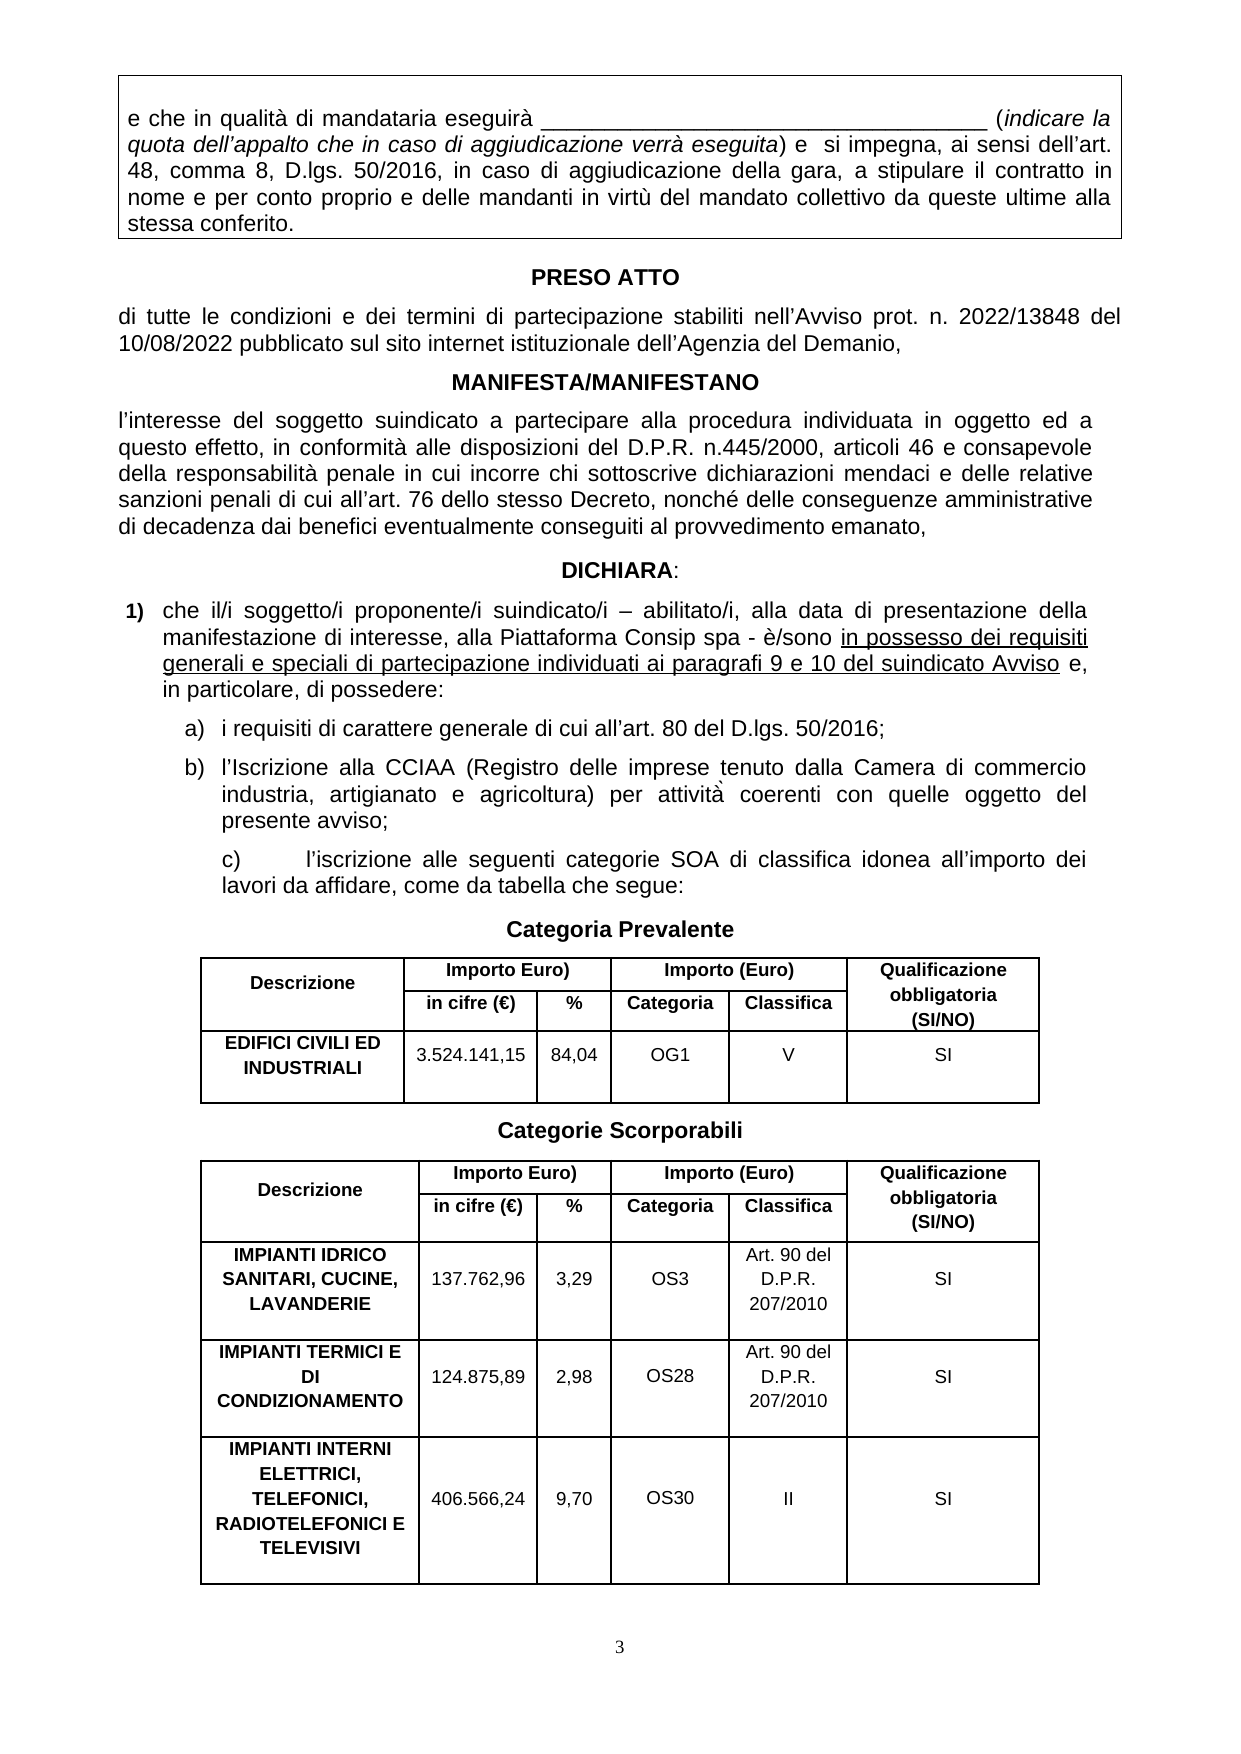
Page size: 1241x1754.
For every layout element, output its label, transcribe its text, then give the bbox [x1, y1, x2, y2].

table_cell 2,98 [538, 1341, 610, 1436]
table_cell SI [848, 1032, 1038, 1102]
table_cell V [730, 1032, 846, 1102]
table_cell SI [848, 1341, 1038, 1436]
table_cell % [538, 992, 610, 1030]
text MANIFESTA/MANIFESTANO [118, 368, 1092, 395]
table_cell Classifica [730, 1195, 846, 1241]
table_cell Categoria [612, 992, 728, 1030]
table_cell OS28 [612, 1341, 728, 1436]
table_header Importo (Euro) [612, 959, 846, 990]
text DICHIARA: [118, 552, 1122, 585]
table_cell 9,70 [538, 1438, 610, 1583]
list i requisiti di carattere generale di cui all’art. 80 del D.lgs. 50/2016; [184, 715, 1088, 742]
table_cell 3.524.141,15 [405, 1032, 536, 1102]
table_cell Classifica [730, 992, 846, 1030]
table_header Descrizione [202, 1162, 418, 1241]
table_cell Art. 90 del D.P.R. 207/2010 [730, 1341, 846, 1436]
table_cell IMPIANTI INTERNI ELETTRICI, TELEFONICI, RADIOTELEFONICI E TELEVISIVI [202, 1438, 418, 1583]
text Categoria Prevalente [118, 911, 1122, 944]
table_cell II [730, 1438, 846, 1583]
text di tutte le condizioni e dei termini di partecipazione stabiliti nell’Avviso prot. n. 2022/13848 del 10/08/2022 pubblicato sul sito internet istituzionale dell’Agenzia del Demanio, [118, 303, 1122, 356]
table_header Qualificazione obbligatoria (SI/NO) [848, 1162, 1038, 1241]
table_cell 84,04 [538, 1032, 610, 1102]
table_cell OS3 [612, 1243, 728, 1338]
text l’interesse del soggetto suindicato a partecipare alla procedura individuata in oggetto ed a questo effetto, in conformità alle disposizioni del D.P.R. n.445/2000, articoli 46 e consapevole della responsabilità penale in cui incorre chi sottoscrive dichiarazioni mendaci e delle relative sanzioni penali di cui all’art. 76 dello stesso Decreto, nonché delle conseguenze amministrative di decadenza dai benefici eventualmente conseguiti al provvedimento emanato, [118, 407, 1093, 539]
table_cell 3,29 [538, 1243, 610, 1338]
table_cell 406.566,24 [420, 1438, 536, 1583]
table_cell % [538, 1195, 610, 1241]
table_cell in cifre (€) [405, 992, 536, 1030]
table_cell SI [848, 1243, 1038, 1338]
text PRESO ATTO [118, 264, 1092, 291]
text e che in qualità di mandataria eseguirà ___________________________________ (indicare la quota dell’appalto che in caso di aggiudicazione verrà eseguita) e si impegna, ai sensi dell’art. 48, comma 8, D.lgs. 50/2016, in caso di aggiudicazione della gara, a stipulare il contratto in nome e per conto proprio e delle mandanti in virtù del mandato collettivo da queste ultime alla stessa conferito. [119, 101, 1121, 238]
table_cell IMPIANTI IDRICO SANITARI, CUCINE, LAVANDERIE [202, 1243, 418, 1338]
table_header Importo Euro) [420, 1162, 610, 1193]
list l’Iscrizione alla CCIAA (Registro delle imprese tenuto dalla Camera di commercio industria, artigianato e agricoltura) per attività̀ coerenti con quelle oggetto del presente avviso; [184, 754, 1088, 833]
table_header Descrizione [202, 959, 403, 1030]
table_header Importo Euro) [405, 959, 610, 990]
table_cell OS30 [612, 1438, 728, 1583]
table_cell Categoria [612, 1195, 728, 1241]
list l’iscrizione alle seguenti categorie SOA di classifica idonea all’importo dei lavori da affidare, come da tabella che segue: [222, 846, 1088, 898]
table_cell OG1 [612, 1032, 728, 1102]
table_header Qualificazione obbligatoria (SI/NO) [848, 959, 1038, 1030]
table_cell in cifre (€) [420, 1195, 536, 1241]
list che il/i soggetto/i proponente/i suindicato/i – abilitato/i, alla data di presentazione della manifestazione di interesse, alla Piattaforma Consip spa - è/sono in possesso dei requisiti generali e speciali di partecipazione individuati ai paragrafi 9 e 10 del suindicato Avviso e, in particolare, di possedere: [125, 597, 1088, 703]
table_cell IMPIANTI TERMICI E DI CONDIZIONAMENTO [202, 1341, 418, 1436]
text Categorie Scorporabili [118, 1117, 1122, 1143]
table_header Importo (Euro) [612, 1162, 846, 1193]
table_cell EDIFICI CIVILI ED INDUSTRIALI [202, 1032, 403, 1102]
table_cell SI [848, 1438, 1038, 1583]
table_cell Art. 90 del D.P.R. 207/2010 [730, 1243, 846, 1338]
table_cell 137.762,96 [420, 1243, 536, 1338]
table_cell 124.875,89 [420, 1341, 536, 1436]
